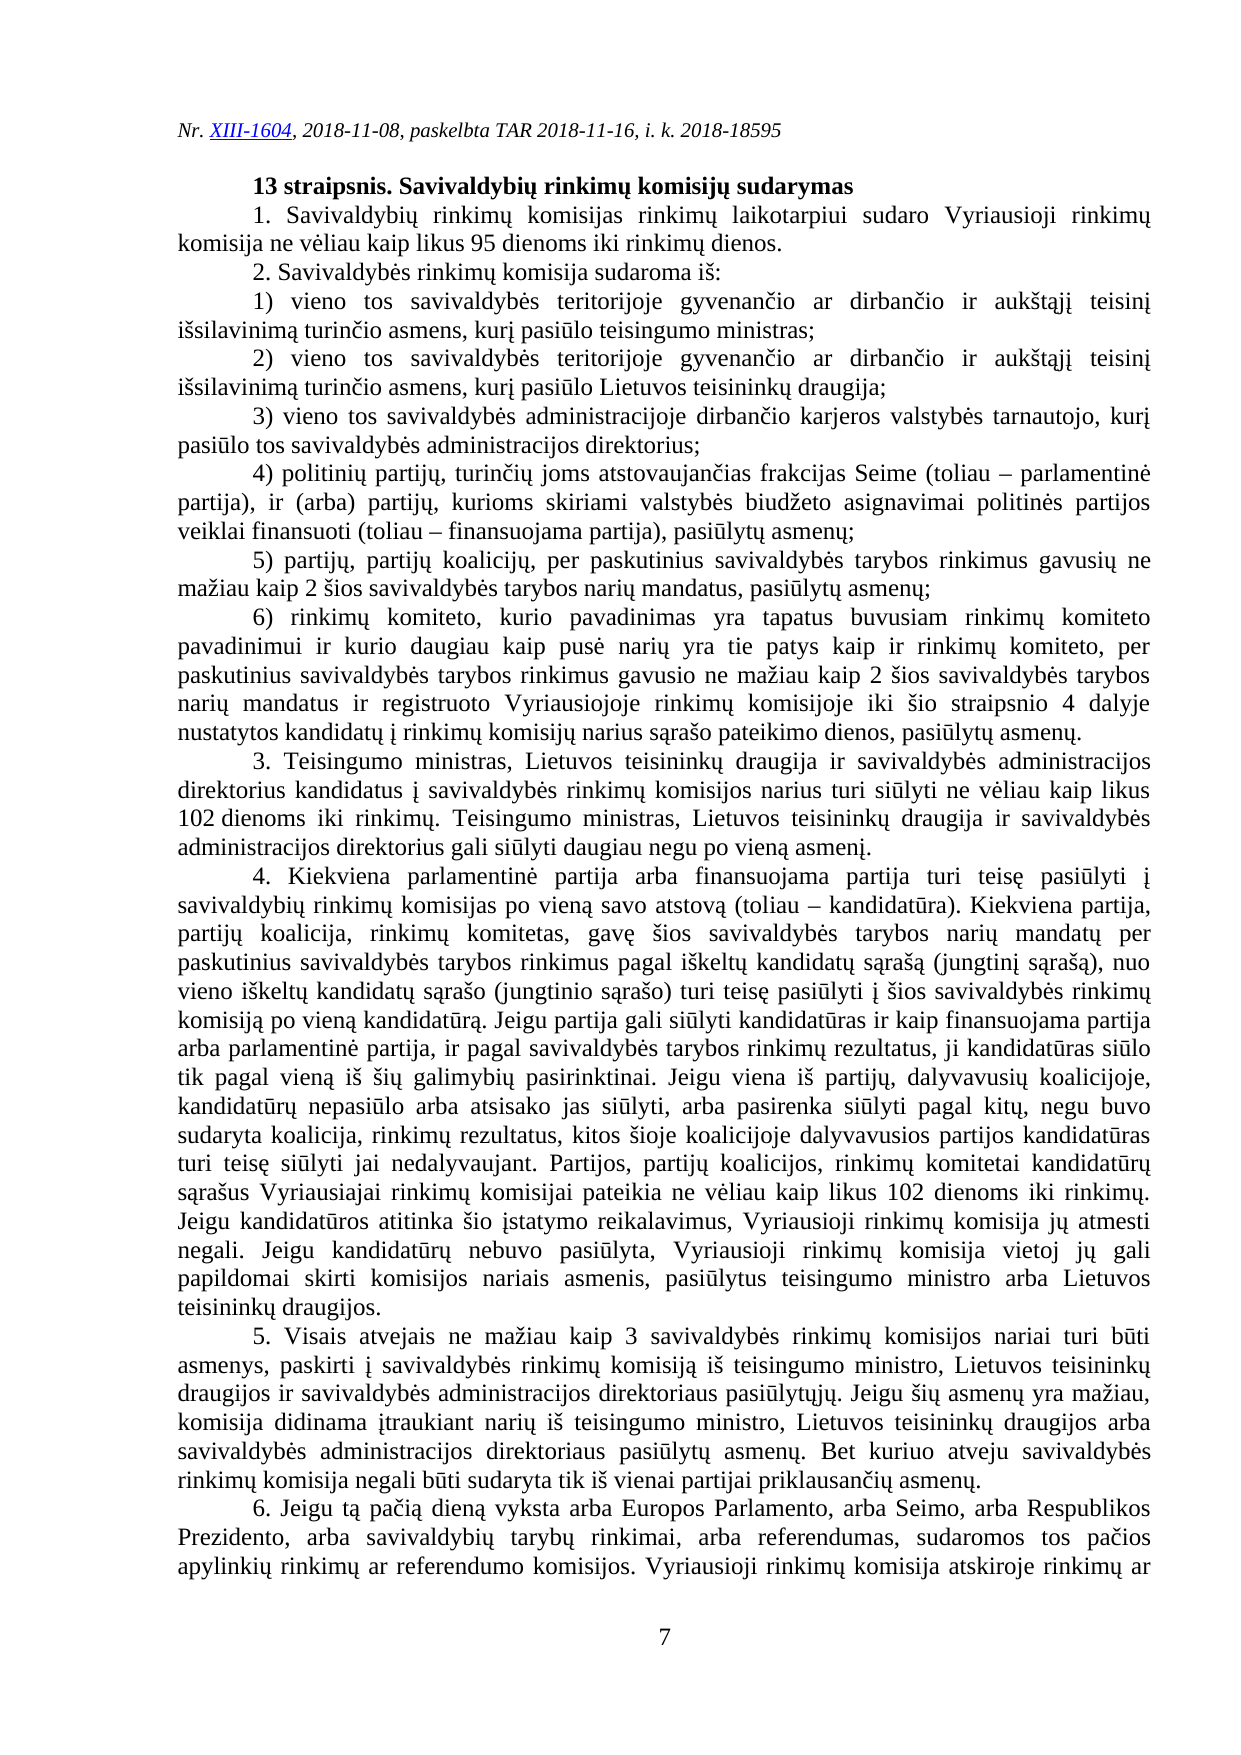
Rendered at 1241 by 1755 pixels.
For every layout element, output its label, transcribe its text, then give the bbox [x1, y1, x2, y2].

text 3. Teisingumo ministras, Lietuvos teisininkų draugija ir savivaldybės administracijos direktorius kandidatus į savivaldybės rinkimų komisijos narius turi siūlyti ne vėliau kaip likus 102 dienoms iki rinkimų. Teisingumo ministras, Lietuvos teisininkų draugija ir savivaldybės administracijos direktorius gali siūlyti daugiau negu po vieną asmenį. [177, 746, 1152, 861]
text 6. Jeigu tą pačią dieną vyksta arba Europos Parlamento, arba Seimo, arba Respublikos Prezidento, arba savivaldybių tarybų rinkimai, arba referendumas, sudaromos tos pačios apylinkių rinkimų ar referendumo komisijos. Vyriausioji rinkimų komisija atskiroje rinkimų ar [177, 1493, 1152, 1580]
text 5) partijų, partijų koalicijų, per paskutinius savivaldybės tarybos rinkimus gavusių ne mažiau kaip 2 šios savivaldybės tarybos narių mandatus, pasiūlytų asmenų; [177, 545, 1152, 602]
text 4. Kiekviena parlamentinė partija arba finansuojama partija turi teisę pasiūlyti į savivaldybių rinkimų komisijas po vieną savo atstovą (toliau – kandidatūra). Kiekviena partija, partijų koalicija, rinkimų komitetas, gavę šios savivaldybės tarybos narių mandatų per paskutinius savivaldybės tarybos rinkimus pagal iškeltų kandidatų sąrašą (jungtinį sąrašą), nuo vieno iškeltų kandidatų sąrašo (jungtinio sąrašo) turi teisę pasiūlyti į šios savivaldybės rinkimų komisiją po vieną kandidatūrą. Jeigu partija gali siūlyti kandidatūras ir kaip finansuojama partija arba parlamentinė partija, ir pagal savivaldybės tarybos rinkimų rezultatus, ji kandidatūras siūlo tik pagal vieną iš šių galimybių pasirinktinai. Jeigu viena iš partijų, dalyvavusių koalicijoje, kandidatūrų nepasiūlo arba atsisako jas siūlyti, arba pasirenka siūlyti pagal kitų, negu buvo sudaryta koalicija, rinkimų rezultatus, kitos šioje koalicijoje dalyvavusios partijos kandidatūras turi teisę siūlyti jai nedalyvaujant. Partijos, partijų koalicijos, rinkimų komitetai kandidatūrų sąrašus Vyriausiajai rinkimų komisijai pateikia ne vėliau kaip likus 102 dienoms iki rinkimų. Jeigu kandidatūros atitinka šio įstatymo reikalavimus, Vyriausioji rinkimų komisija jų atmesti negali. Jeigu kandidatūrų nebuvo pasiūlyta, Vyriausioji rinkimų komisija vietoj jų gali papildomai skirti komisijos nariais asmenis, pasiūlytus teisingumo ministro arba Lietuvos teisininkų draugijos. [177, 861, 1152, 1321]
text 1. Savivaldybių rinkimų komisijas rinkimų laikotarpiui sudaro Vyriausioji rinkimų komisija ne vėliau kaip likus 95 dienoms iki rinkimų dienos. [177, 200, 1152, 257]
text 4) politinių partijų, turinčių joms atstovaujančias frakcijas Seime (toliau – parlamentinė partija), ir (arba) partijų, kurioms skiriami valstybės biudžeto asignavimai politinės partijos veiklai finansuoti (toliau – finansuojama partija), pasiūlytų asmenų; [177, 458, 1152, 545]
text 13 straipsnis. Savivaldybių rinkimų komisijų sudarymas [177, 171, 1152, 200]
text 5. Visais atvejais ne mažiau kaip 3 savivaldybės rinkimų komisijos nariai turi būti asmenys, paskirti į savivaldybės rinkimų komisiją iš teisingumo ministro, Lietuvos teisininkų draugijos ir savivaldybės administracijos direktoriaus pasiūlytųjų. Jeigu šių asmenų yra mažiau, komisija didinama įtraukiant narių iš teisingumo ministro, Lietuvos teisininkų draugijos arba savivaldybės administracijos direktoriaus pasiūlytų asmenų. Bet kuriuo atveju savivaldybės rinkimų komisija negali būti sudaryta tik iš vienai partijai priklausančių asmenų. [177, 1321, 1152, 1493]
text 2. Savivaldybės rinkimų komisija sudaroma iš: [177, 257, 1152, 286]
text 2) vieno tos savivaldybės teritorijoje gyvenančio ar dirbančio ir aukštąjį teisinį išsilavinimą turinčio asmens, kurį pasiūlo Lietuvos teisininkų draugija; [177, 343, 1152, 401]
text 3) vieno tos savivaldybės administracijoje dirbančio karjeros valstybės tarnautojo, kurį pasiūlo tos savivaldybės administracijos direktorius; [177, 401, 1152, 458]
text 1) vieno tos savivaldybės teritorijoje gyvenančio ar dirbančio ir aukštąjį teisinį išsilavinimą turinčio asmens, kurį pasiūlo teisingumo ministras; [177, 286, 1152, 343]
text 6) rinkimų komiteto, kurio pavadinimas yra tapatus buvusiam rinkimų komiteto pavadinimui ir kurio daugiau kaip pusė narių yra tie patys kaip ir rinkimų komiteto, per paskutinius savivaldybės tarybos rinkimus gavusio ne mažiau kaip 2 šios savivaldybės tarybos narių mandatus ir registruoto Vyriausiojoje rinkimų komisijoje iki šio straipsnio 4 dalyje nustatytos kandidatų į rinkimų komisijų narius sąrašo pateikimo dienos, pasiūlytų asmenų. [177, 602, 1152, 746]
text Nr. XIII-1604, 2018-11-08, paskelbta TAR 2018-11-16, i. k. 2018-18595 [177, 118, 1152, 142]
